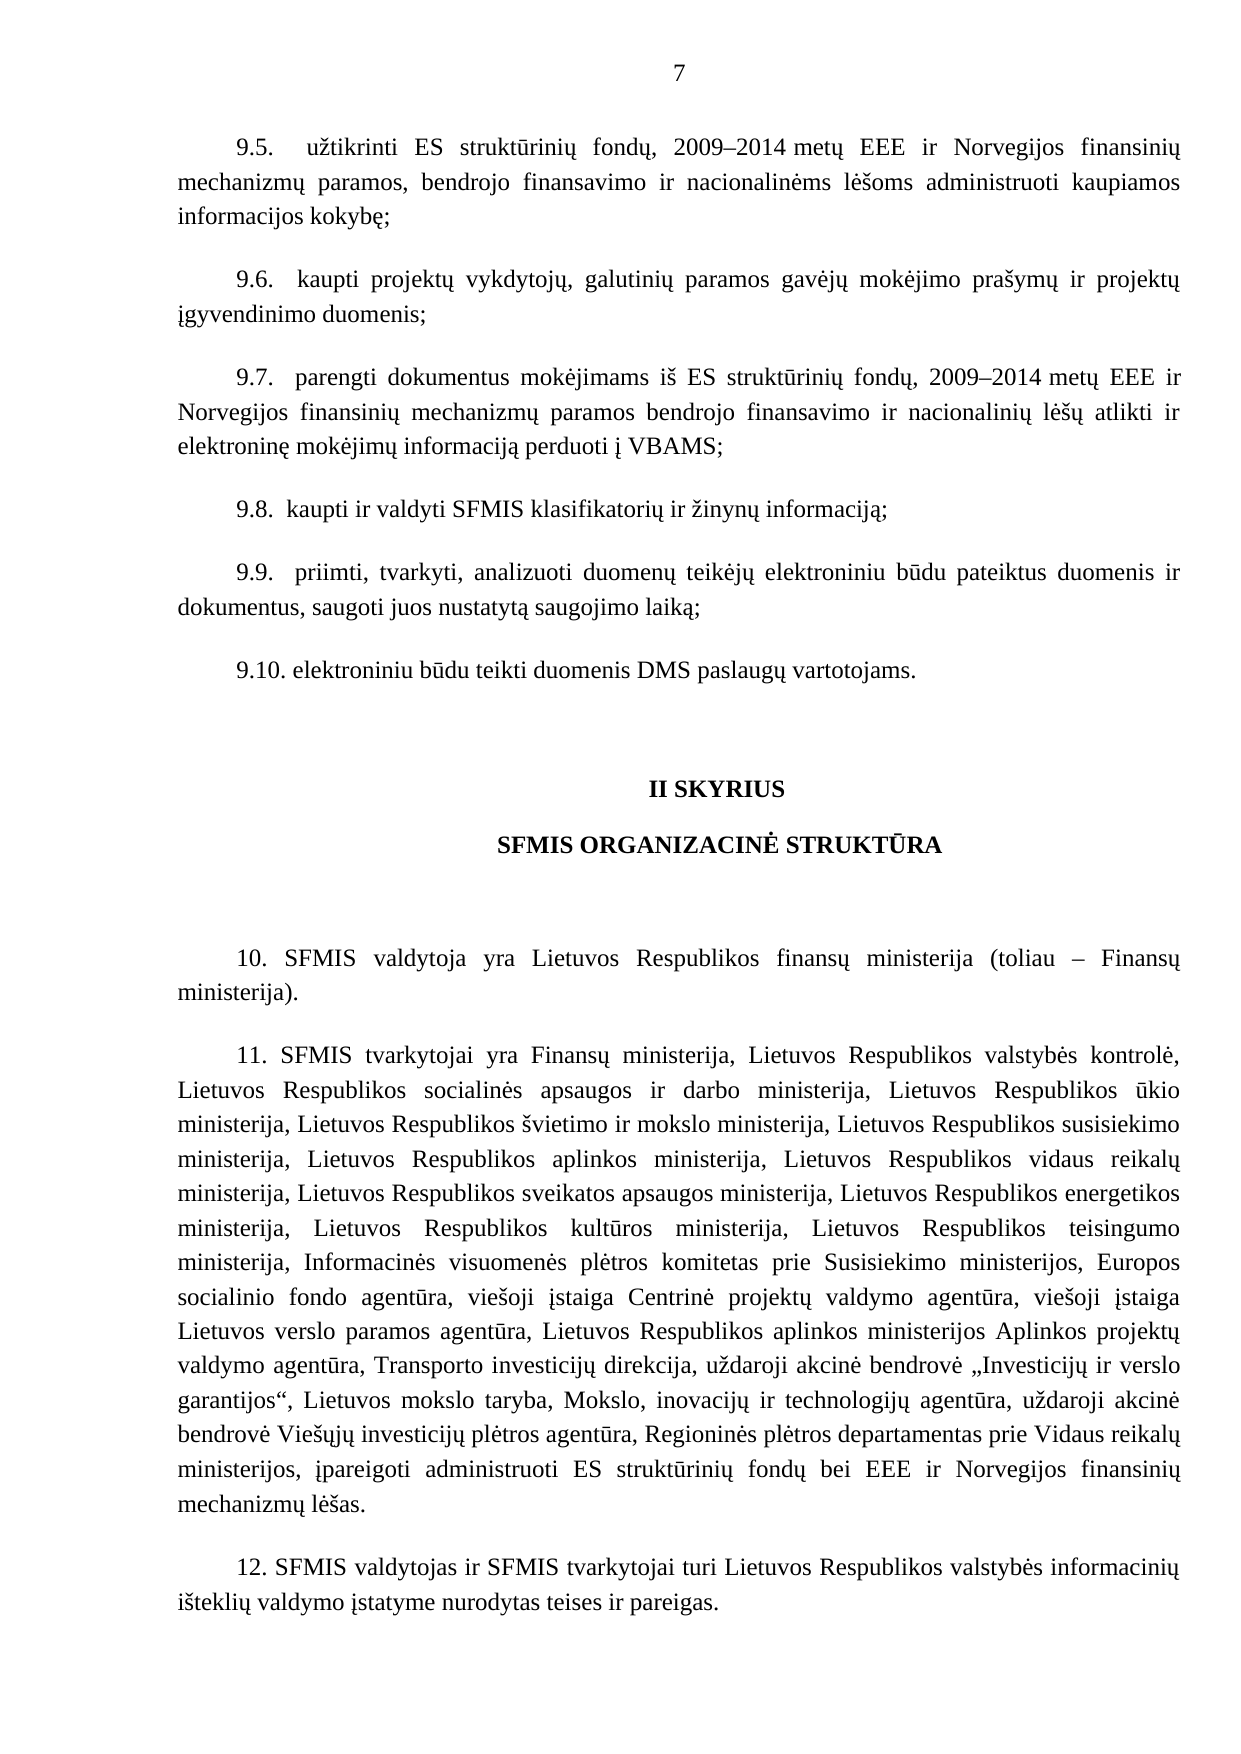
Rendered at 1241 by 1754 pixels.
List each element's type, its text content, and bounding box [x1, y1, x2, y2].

text 9.10. elektroniniu būdu teikti duomenis DMS paslaugų vartotojams. [177, 655, 1181, 684]
text SFMIS ORGANIZACINĖ STRUKTŪRA [252, 831, 1181, 859]
text 11. SFMIS tvarkytojai yra Finansų ministerija, Lietuvos Respublikos valstybės kontrolė, Lietuvos Respublikos socialinės apsaugos ir darbo ministerija, Lietuvos Respublikos ūkio ministerija, Lietuvos Respublikos švietimo ir mokslo ministerija, Lietuvos Respublikos susisiekimo ministerija, Lietuvos Respublikos aplinkos ministerija, Lietuvos Respublikos vidaus reikalų ministerija, Lietuvos Respublikos sveikatos apsaugos ministerija, Lietuvos Respublikos energetikos ministerija, Lietuvos Respublikos kultūros ministerija, Lietuvos Respublikos teisingumo ministerija, Informacinės visuomenės plėtros komitetas prie Susisiekimo ministerijos, Europos socialinio fondo agentūra, viešoji įstaiga Centrinė projektų valdymo agentūra, viešoji įstaiga Lietuvos verslo paramos agentūra, Lietuvos Respublikos aplinkos ministerijos Aplinkos projektų valdymo agentūra, Transporto investicijų direkcija, uždaroji akcinė bendrovė „Investicijų ir verslo garantijos“, Lietuvos mokslo taryba, Mokslo, inovacijų ir technologijų agentūra, uždaroji akcinė bendrovė Viešųjų investicijų plėtros agentūra, Regioninės plėtros departamentas prie Vidaus reikalų ministerijos, įpareigoti administruoti ES struktūrinių fondų bei EEE ir Norvegijos finansinių mechanizmų lėšas. [177, 1040, 1181, 1518]
text 9.9. priimti, tvarkyti, analizuoti duomenų teikėjų elektroniniu būdu pateiktus duomenis ir dokumentus, saugoti juos nustatytą saugojimo laiką; [177, 557, 1181, 621]
text 10. sfmis valdytoja yra Lietuvos Respublikos finansų ministerija (toliau – Finansų ministerija). [177, 943, 1181, 1006]
text 9.8. kaupti ir valdyti SFMIS klasifikatorių ir žinynų informaciją; [177, 494, 1181, 523]
text 9.5. užtikrinti ES struktūrinių fondų, 2009–2014 metų EEE ir Norvegijos finansinių mechanizmų paramos, bendrojo finansavimo ir nacionalinėms lėšoms administruoti kaupiamos informacijos kokybę; [177, 132, 1181, 230]
text 9.6. kaupti projektų vykdytojų, galutinių paramos gavėjų mokėjimo prašymų ir projektų įgyvendinimo duomenis; [177, 264, 1181, 328]
text 9.7. parengti dokumentus mokėjimams iš ES struktūrinių fondų, 2009–2014 metų EEE ir Norvegijos finansinių mechanizmų paramos bendrojo finansavimo ir nacionalinių lėšų atlikti ir elektroninę mokėjimų informaciją perduoti į VBAMS; [177, 362, 1181, 460]
text 12. SFMIS valdytojas ir SFMIS tvarkytojai turi Lietuvos Respublikos valstybės informacinių išteklių valdymo įstatyme nurodytas teises ir pareigas. [177, 1552, 1181, 1615]
text II SKYRIUS [252, 774, 1181, 803]
